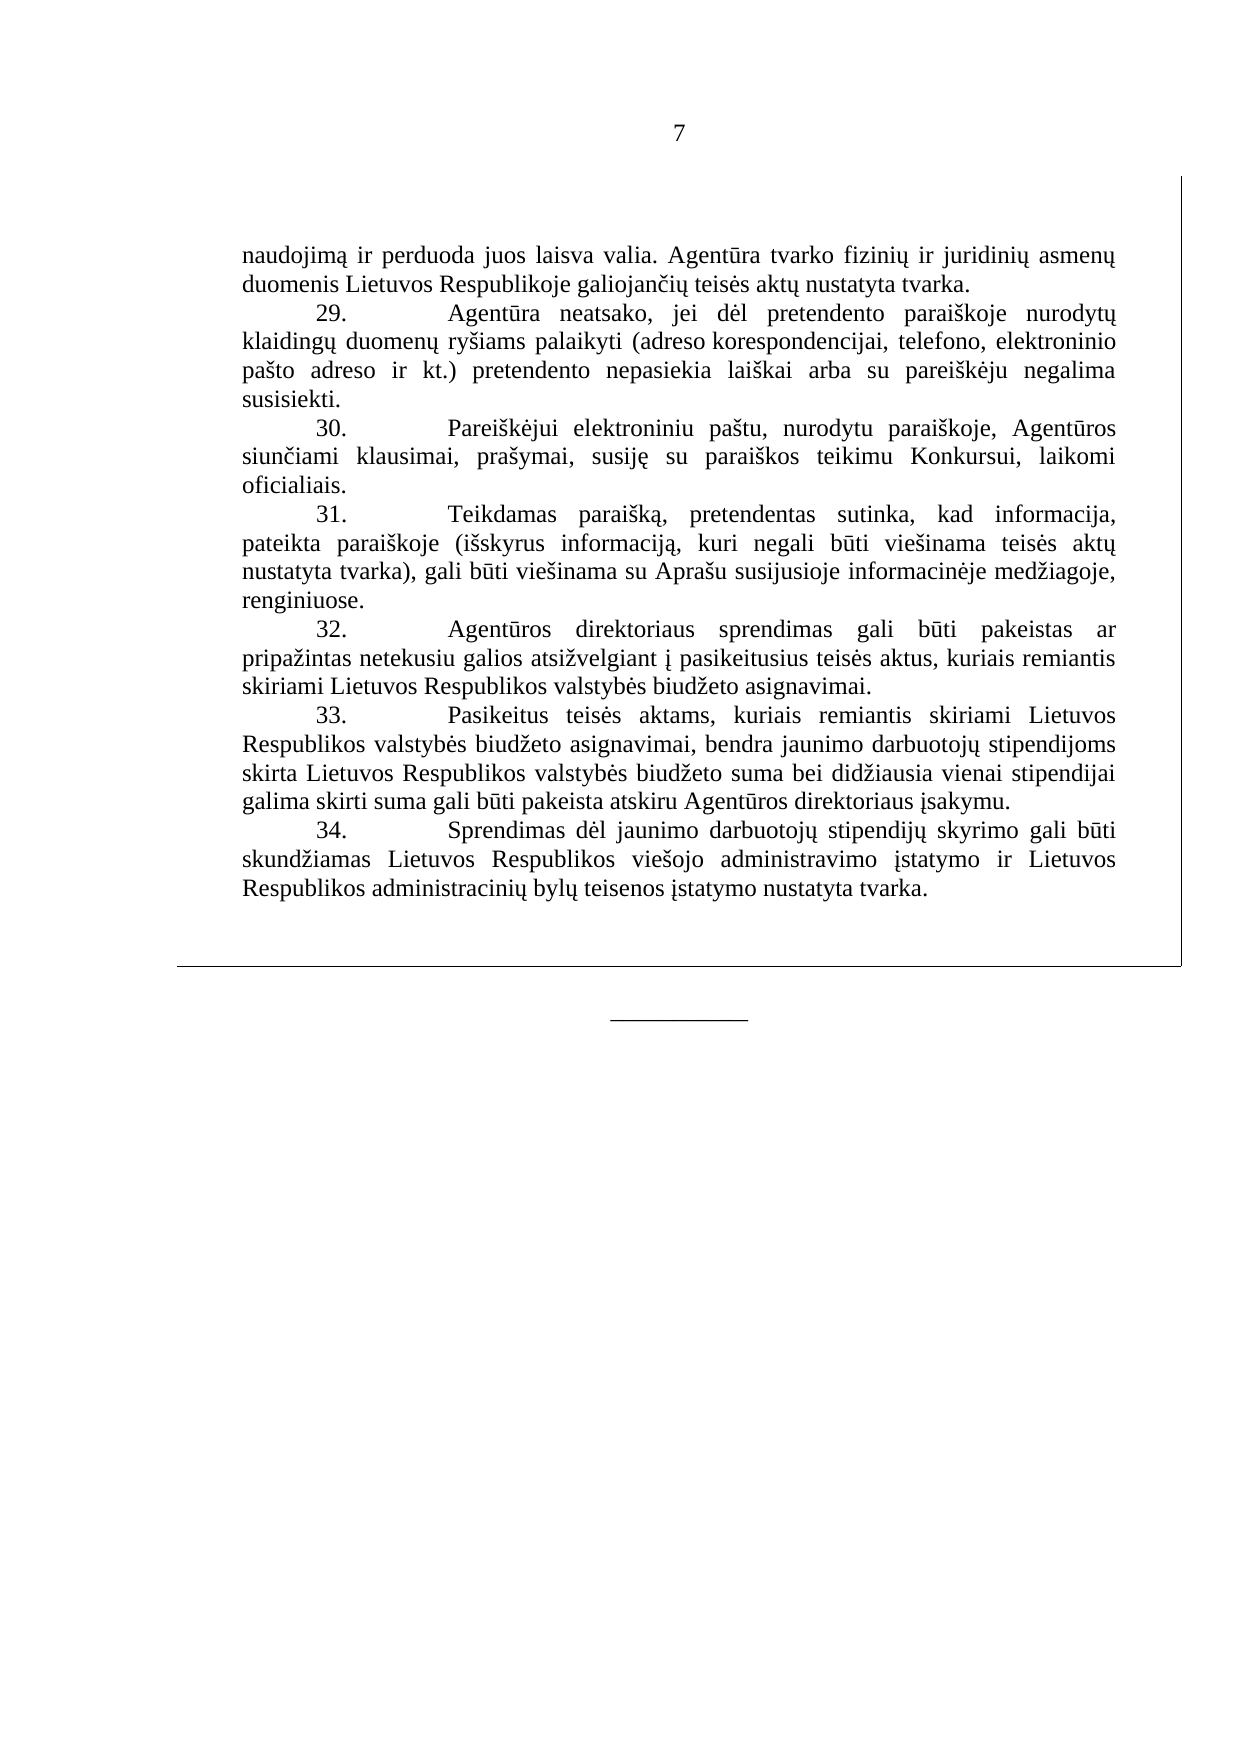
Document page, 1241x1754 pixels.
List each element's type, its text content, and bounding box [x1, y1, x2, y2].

text 32. Agentūros direktoriaus sprendimas gali būti pakeistas ar pripažintas netekusiu galios atsižvelgiant į pasikeitusius teisės aktus, kuriais remiantis skiriami Lietuvos Respublikos valstybės biudžeto asignavimai. [177, 614, 1181, 700]
text 31. Teikdamas paraišką, pretendentas sutinka, kad informacija, pateikta paraiškoje (išskyrus informaciją, kuri negali būti viešinama teisės aktų nustatyta tvarka), gali būti viešinama su Aprašu susijusioje informacinėje medžiagoje, renginiuose. [177, 499, 1181, 614]
text ___________ [177, 995, 1181, 1023]
text naudojimą ir perduoda juos laisva valia. Agentūra tvarko fizinių ir juridinių asmenų duomenis Lietuvos Respublikoje galiojančių teisės aktų nustatyta tvarka. [177, 176, 1181, 298]
text 30. Pareiškėjui elektroniniu paštu, nurodytu paraiškoje, Agentūros siunčiami klausimai, prašymai, susiję su paraiškos teikimu Konkursui, laikomi oficialiais. [177, 413, 1181, 499]
text 29. Agentūra neatsako, jei dėl pretendento paraiškoje nurodytų klaidingų duomenų ryšiams palaikyti (adreso korespondencijai, telefono, elektroninio pašto adreso ir kt.) pretendento nepasiekia laiškai arba su pareiškėju negalima susisiekti. [177, 298, 1181, 413]
text 33. Pasikeitus teisės aktams, kuriais remiantis skiriami Lietuvos Respublikos valstybės biudžeto asignavimai, bendra jaunimo darbuotojų stipendijoms skirta Lietuvos Respublikos valstybės biudžeto suma bei didžiausia vienai stipendijai galima skirti suma gali būti pakeista atskiru Agentūros direktoriaus įsakymu. [177, 700, 1181, 815]
text 34. Sprendimas dėl jaunimo darbuotojų stipendijų skyrimo gali būti skundžiamas Lietuvos Respublikos viešojo administravimo įstatymo ir Lietuvos Respublikos administracinių bylų teisenos įstatymo nustatyta tvarka. [177, 815, 1181, 966]
